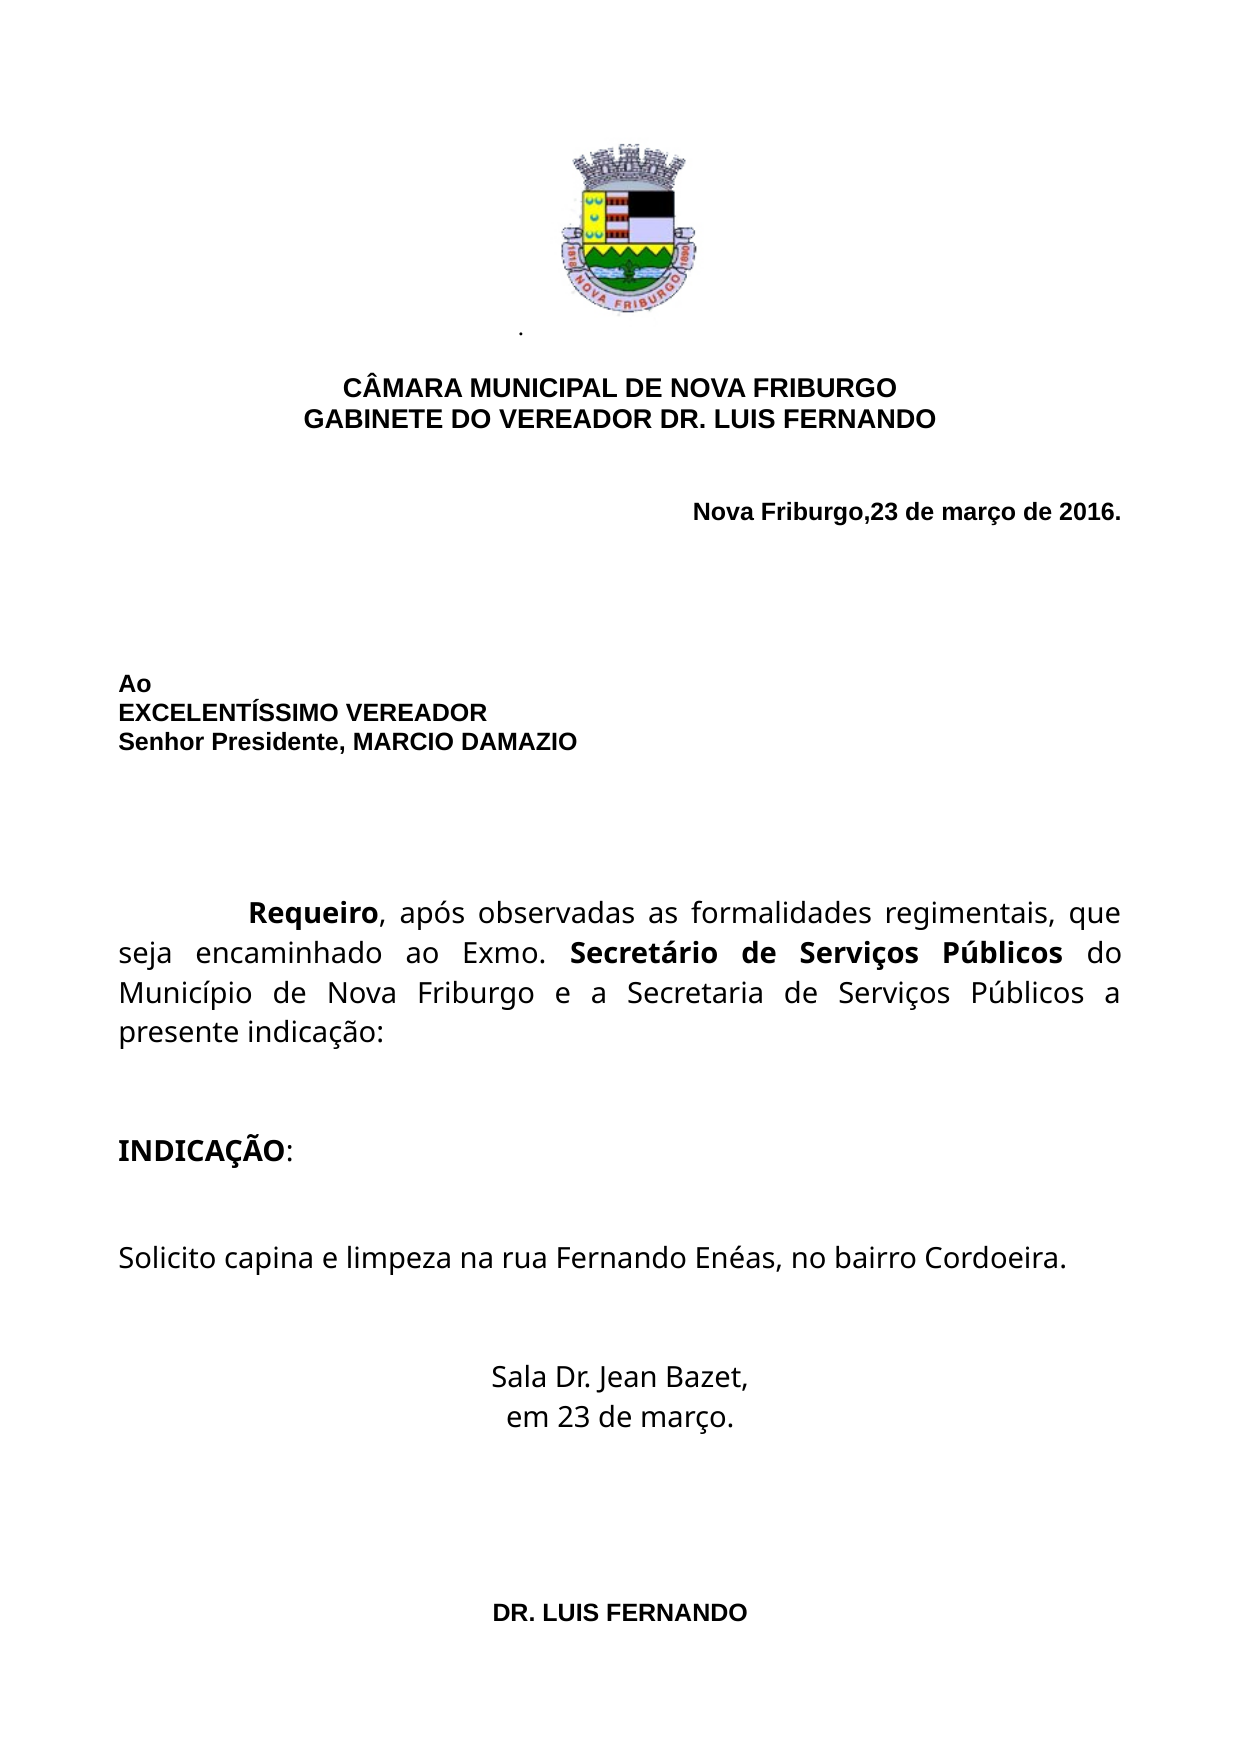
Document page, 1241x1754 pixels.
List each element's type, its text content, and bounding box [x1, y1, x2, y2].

text EXCELENTÍSSIMO VEREADOR [118, 698, 1122, 727]
text DR. LUIS FERNANDO [118, 1598, 1122, 1627]
text Senhor Presidente, MARCIO DAMAZIO [118, 727, 1122, 756]
text Requeiro, após observadas as formalidades regimentais, que seja encaminhado ao Exmo. Secretário de Serviços Públicos do Município de Nova Friburgo e a Secretaria de Serviços Públicos a presente indicação: [118, 893, 1122, 1051]
picture [540, 127, 706, 327]
text em 23 de março. [118, 1396, 1122, 1436]
text Nova Friburgo,23 de março de 2016. [118, 497, 1122, 526]
text GABINETE DO VEREADOR DR. LUIS FERNANDO [118, 403, 1122, 434]
text CÂMARA MUNICIPAL DE NOVA FRIBURGO [118, 372, 1122, 403]
text Ao [118, 669, 1122, 698]
text Solicito capina e limpeza na rua Fernando Enéas, no bairro Cordoeira. [118, 1237, 1122, 1277]
text INDICAÇÃO: [118, 1131, 1122, 1170]
text . [118, 118, 1122, 341]
text Sala Dr. Jean Bazet, [118, 1357, 1122, 1396]
